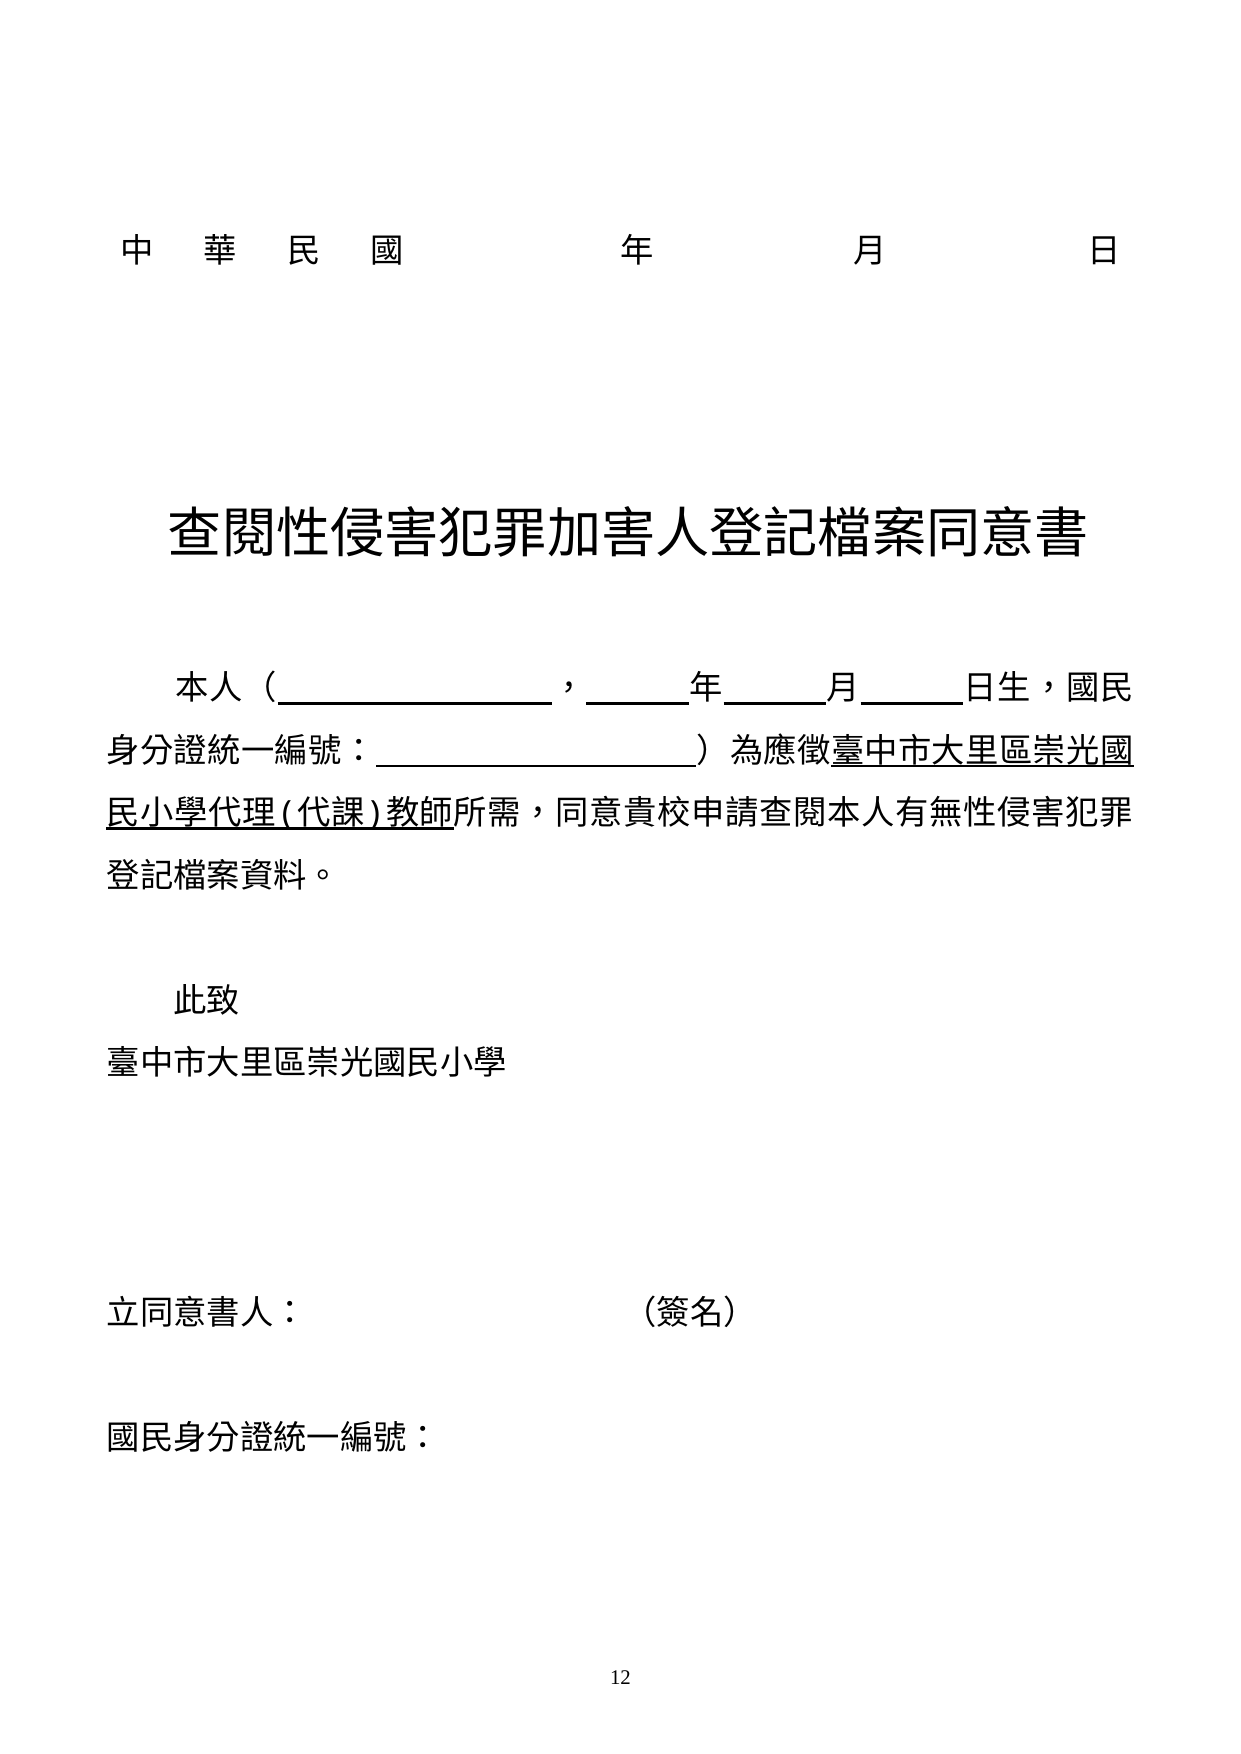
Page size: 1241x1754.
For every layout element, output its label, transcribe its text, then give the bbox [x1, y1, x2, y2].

text 中 華 民 國 年 月 日 [106, 206, 1134, 268]
text 臺中市大里區崇光國民小學 [106, 1018, 1134, 1081]
text 本人（ ， 年 月 日生，國民身分證統一編號： ）為應徵臺中市大里區崇光國民小學代理(代課)教師所需，同意貴校申請查閱本人有無性侵害犯罪登記檔案資料。 [106, 643, 1134, 893]
text 國民身分證統一編號： [106, 1393, 1134, 1456]
text 此致 [106, 956, 1134, 1018]
text 立同意書人： （簽名） [106, 1268, 1134, 1331]
text 查閱性侵害犯罪加害人登記檔案同意書 [106, 456, 1150, 581]
